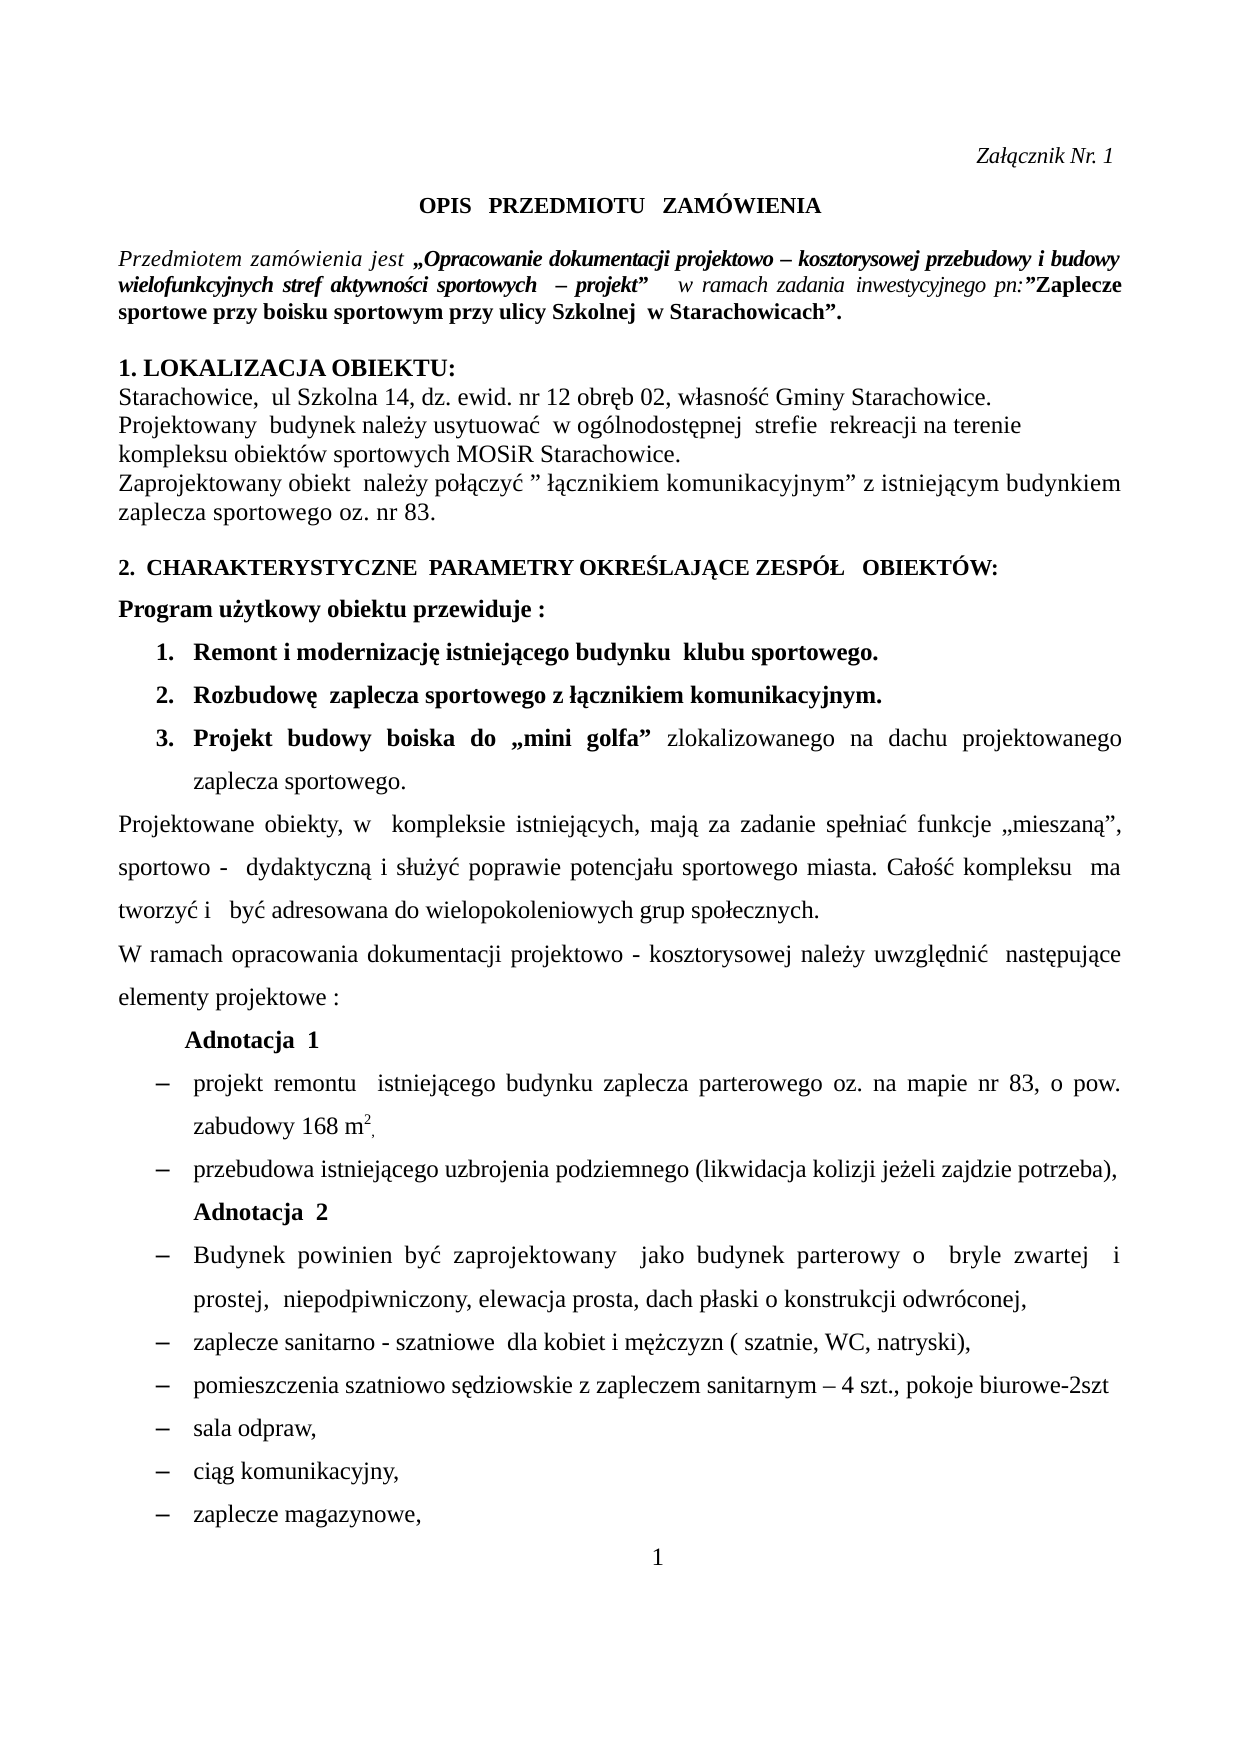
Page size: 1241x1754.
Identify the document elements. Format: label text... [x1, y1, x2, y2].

list Budynek powinien być zaprojektowany jako budynek parterowy o bryle zwartej i prostej, niepodpiwniczony, elewacja prosta, dach płaski o konstrukcji odwróconej, [156, 1241, 1122, 1312]
text Projektowany budynek należy usytuować w ogólnodostępnej strefie rekreacji na terenie kompleksu obiektów sportowych MOSiR Starachowice. [118, 410, 1122, 468]
list przebudowa istniejącego uzbrojenia podziemnego (likwidacja kolizji jeżeli zajdzie potrzeba), [156, 1154, 1122, 1183]
text OPIS PRZEDMIOTU ZAMÓWIENIA [118, 192, 1122, 219]
list Projekt budowy boiska do „mini golfa” zlokalizowanego na dachu projektowanego zaplecza sportowego. [156, 723, 1122, 795]
text 1. LOKALIZACJA OBIEKTU: [118, 353, 1122, 382]
list 1 [156, 1542, 1122, 1571]
list Adnotacja 2 [156, 1197, 1122, 1226]
text 2. CHARAKTERYSTYCZNE PARAMETRY OKREŚLAJĄCE ZESPÓŁ OBIEKTÓW: [118, 554, 1122, 581]
text Adnotacja 1 [118, 1025, 1122, 1054]
list sala odpraw, [156, 1413, 1122, 1442]
list projekt remontu istniejącego budynku zaplecza parterowego oz. na mapie nr 83, o pow. zabudowy 168 m2, [156, 1068, 1122, 1140]
list ciąg komunikacyjny, [156, 1456, 1122, 1485]
list zaplecze sanitarno - szatniowe dla kobiet i mężczyzn ( szatnie, WC, natryski), [156, 1327, 1122, 1356]
text Załącznik Nr. 1 [118, 142, 1122, 168]
list pomieszczenia szatniowo sędziowskie z zapleczem sanitarnym – 4 szt., pokoje biurowe-2szt [156, 1370, 1122, 1399]
text Przedmiotem zamówienia jest „Opracowanie dokumentacji projektowo – kosztorysowej przebudowy i budowy wielofunkcyjnych stref aktywności sportowych – projekt” w ramach zadania inwestycyjnego pn:”Zaplecze sportowe przy boisku sportowym przy ulicy Szkolnej w Starachowicach”. [118, 245, 1122, 324]
text Zaprojektowany obiekt należy połączyć ” łącznikiem komunikacyjnym” z istniejącym budynkiem zaplecza sportowego oz. nr 83. [118, 468, 1122, 525]
list Remont i modernizację istniejącego budynku klubu sportowego. [156, 637, 1122, 666]
list zaplecze magazynowe, [156, 1499, 1122, 1528]
list Rozbudowę zaplecza sportowego z łącznikiem komunikacyjnym. [156, 680, 1122, 709]
text Projektowane obiekty, w kompleksie istniejących, mają za zadanie spełniać funkcje „mieszaną”, sportowo - dydaktyczną i służyć poprawie potencjału sportowego miasta. Całość kompleksu ma tworzyć i być adresowana do wielopokoleniowych grup społecznych. [118, 809, 1122, 924]
text W ramach opracowania dokumentacji projektowo - kosztorysowej należy uwzględnić następujące elementy projektowe : [118, 939, 1122, 1011]
text Starachowice, ul Szkolna 14, dz. ewid. nr 12 obręb 02, własność Gminy Starachowice. [118, 382, 1122, 410]
text Program użytkowy obiektu przewiduje : [118, 594, 1122, 622]
